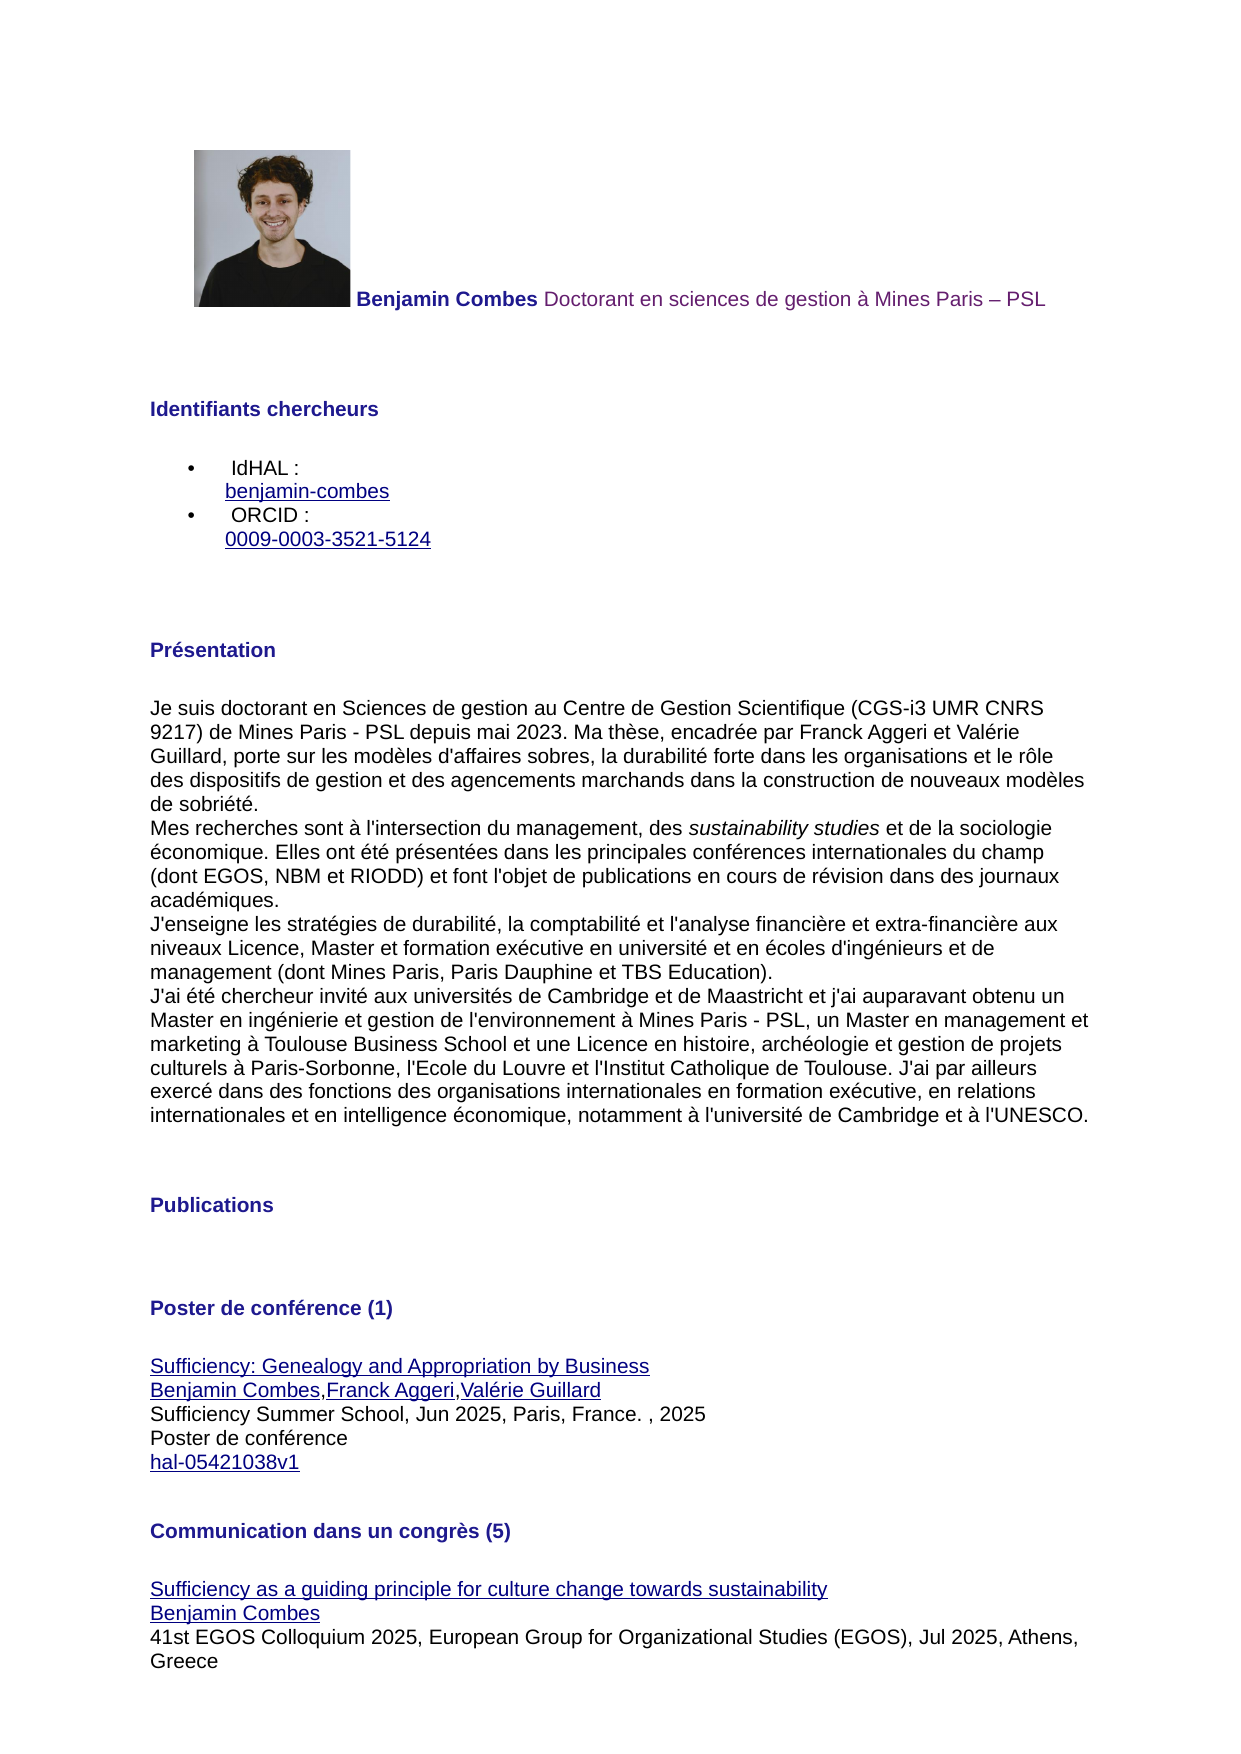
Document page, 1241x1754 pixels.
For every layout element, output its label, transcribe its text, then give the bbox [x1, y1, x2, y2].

subtitle Publications [150, 1193, 1090, 1217]
list ORCID : [187, 503, 1090, 527]
list IdHAL : [187, 455, 1090, 479]
picture [194, 150, 351, 307]
table_header Sufficiency: Genealogy and Appropriation by Business Benjamin Combes,Franck Aggeri,Valérie Guillard Sufficiency Summer School, Jun 2025, Paris, France. , 2025 Poster de conférence hal-05421038v1 [150, 1354, 1090, 1474]
text J'enseigne les stratégies de durabilité, la comptabilité et l'analyse financière et extra-financière aux niveaux Licence, Master et formation exécutive en université et en écoles d'ingénieurs et de management (dont Mines Paris, Paris Dauphine et TBS Education). [150, 912, 1090, 983]
text J'ai été chercheur invité aux universités de Cambridge et de Maastricht et j'ai auparavant obtenu un Master en ingénierie et gestion de l'environnement à Mines Paris - PSL, un Master en management et marketing à Toulouse Business School et une Licence en histoire, archéologie et gestion de projets culturels à Paris-Sorbonne, l'Ecole du Louvre et l'Institut Catholique de Toulouse. J'ai par ailleurs exercé dans des fonctions des organisations internationales en formation exécutive, en relations internationales et en intelligence économique, notamment à l'université de Cambridge et à l'UNESCO. [150, 983, 1090, 1127]
text Je suis doctorant en Sciences de gestion au Centre de Gestion Scientifique (CGS-i3 UMR CNRS 9217) de Mines Paris - PSL depuis mai 2023. Ma thèse, encadrée par Franck Aggeri et Valérie Guillard, porte sur les modèles d'affaires sobres, la durabilité forte dans les organisations et le rôle des dispositifs de gestion et des agencements marchands dans la construction de nouveaux modèles de sobriété. [150, 696, 1090, 816]
list 0009-0003-3521-5124 [187, 527, 1090, 551]
subtitle Communication dans un congrès (5) [150, 1519, 1090, 1543]
subtitle Présentation [150, 638, 1090, 662]
subtitle Benjamin Combes Doctorant en sciences de gestion à Mines Paris – PSL [150, 150, 1090, 311]
table_header Sufficiency as a guiding principle for culture change towards sustainability Benjamin Combes 41st EGOS Colloquium 2025, European Group for Organizational Studies (EGOS), Jul 2025, Athens, Greece [150, 1577, 1090, 1673]
subtitle Poster de conférence (1) [150, 1296, 1090, 1320]
subtitle Identifiants chercheurs [150, 397, 1090, 421]
text Mes recherches sont à l'intersection du management, des sustainability studies et de la sociologie économique. Elles ont été présentées dans les principales conférences internationales du champ (dont EGOS, NBM et RIODD) et font l'objet de publications en cours de révision dans des journaux académiques. [150, 816, 1090, 912]
list benjamin-combes [187, 479, 1090, 503]
